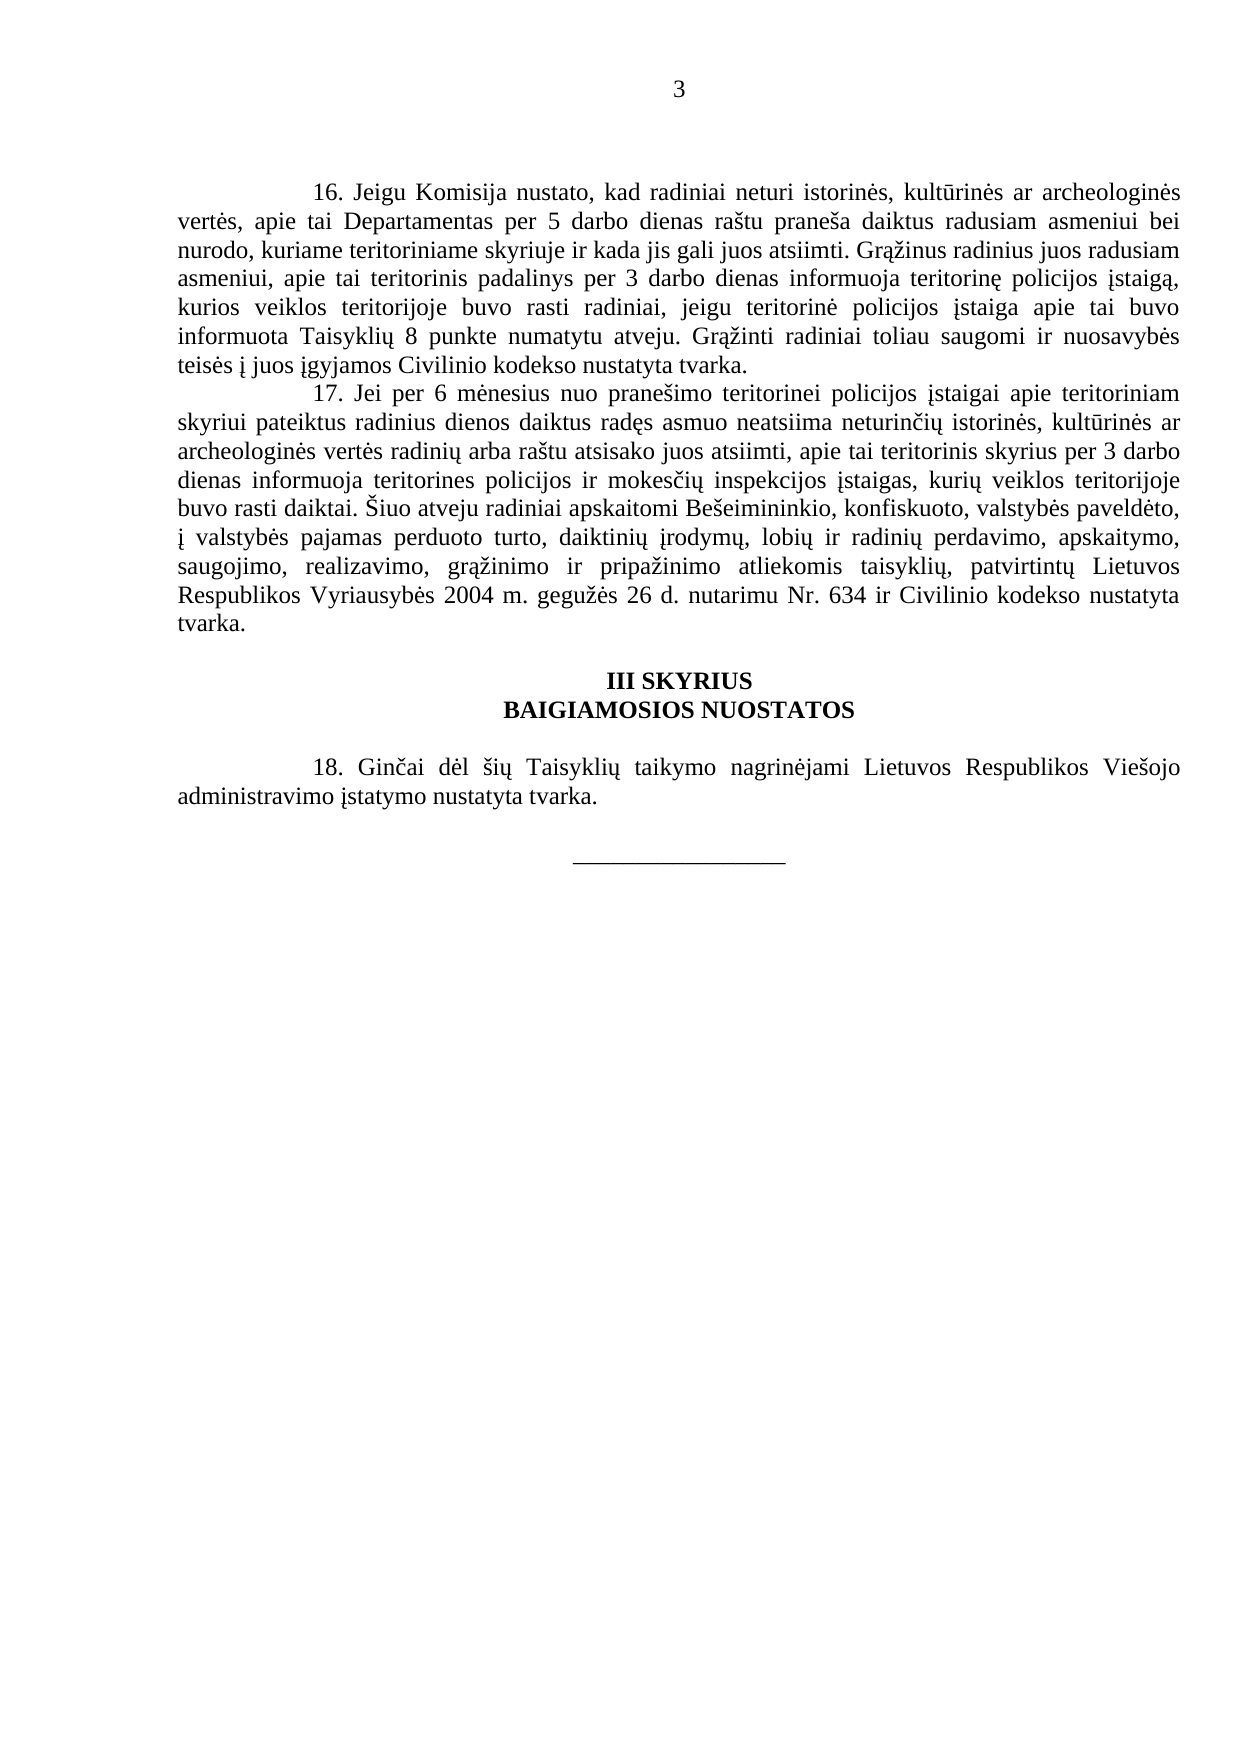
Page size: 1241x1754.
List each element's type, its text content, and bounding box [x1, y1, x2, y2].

text _________________ [177, 838, 1181, 867]
text 17. Jei per 6 mėnesius nuo pranešimo teritorinei policijos įstaigai apie teritoriniam skyriui pateiktus radinius dienos daiktus radęs asmuo neatsiima neturinčių istorinės, kultūrinės ar archeologinės vertės radinių arba raštu atsisako juos atsiimti, apie tai teritorinis skyrius per 3 darbo dienas informuoja teritorines policijos ir mokesčių inspekcijos įstaigas, kurių veiklos teritorijoje buvo rasti daiktai. Šiuo atveju radiniai apskaitomi Bešeimininkio, konfiskuoto, valstybės paveldėto, į valstybės pajamas perduoto turto, daiktinių įrodymų, lobių ir radinių perdavimo, apskaitymo, saugojimo, realizavimo, grąžinimo ir pripažinimo atliekomis taisyklių, patvirtintų Lietuvos Respublikos Vyriausybės 2004 m. gegužės 26 d. nutarimu Nr. 634 ir Civilinio kodekso nustatyta tvarka. [177, 378, 1181, 637]
text BAIGIAMOSIOS NUOSTATOS [177, 695, 1181, 723]
text 18. Ginčai dėl šių Taisyklių taikymo nagrinėjami Lietuvos Respublikos Viešojo administravimo įstatymo nustatyta tvarka. [177, 752, 1181, 810]
text 16. Jeigu Komisija nustato, kad radiniai neturi istorinės, kultūrinės ar archeologinės vertės, apie tai Departamentas per 5 darbo dienas raštu praneša daiktus radusiam asmeniui bei nurodo, kuriame teritoriniame skyriuje ir kada jis gali juos atsiimti. Grąžinus radinius juos radusiam asmeniui, apie tai teritorinis padalinys per 3 darbo dienas informuoja teritorinę policijos įstaigą, kurios veiklos teritorijoje buvo rasti radiniai, jeigu teritorinė policijos įstaiga apie tai buvo informuota Taisyklių 8 punkte numatytu atveju. Grąžinti radiniai toliau saugomi ir nuosavybės teisės į juos įgyjamos Civilinio kodekso nustatyta tvarka. [177, 177, 1181, 378]
text III SKYRIUS [177, 666, 1181, 695]
